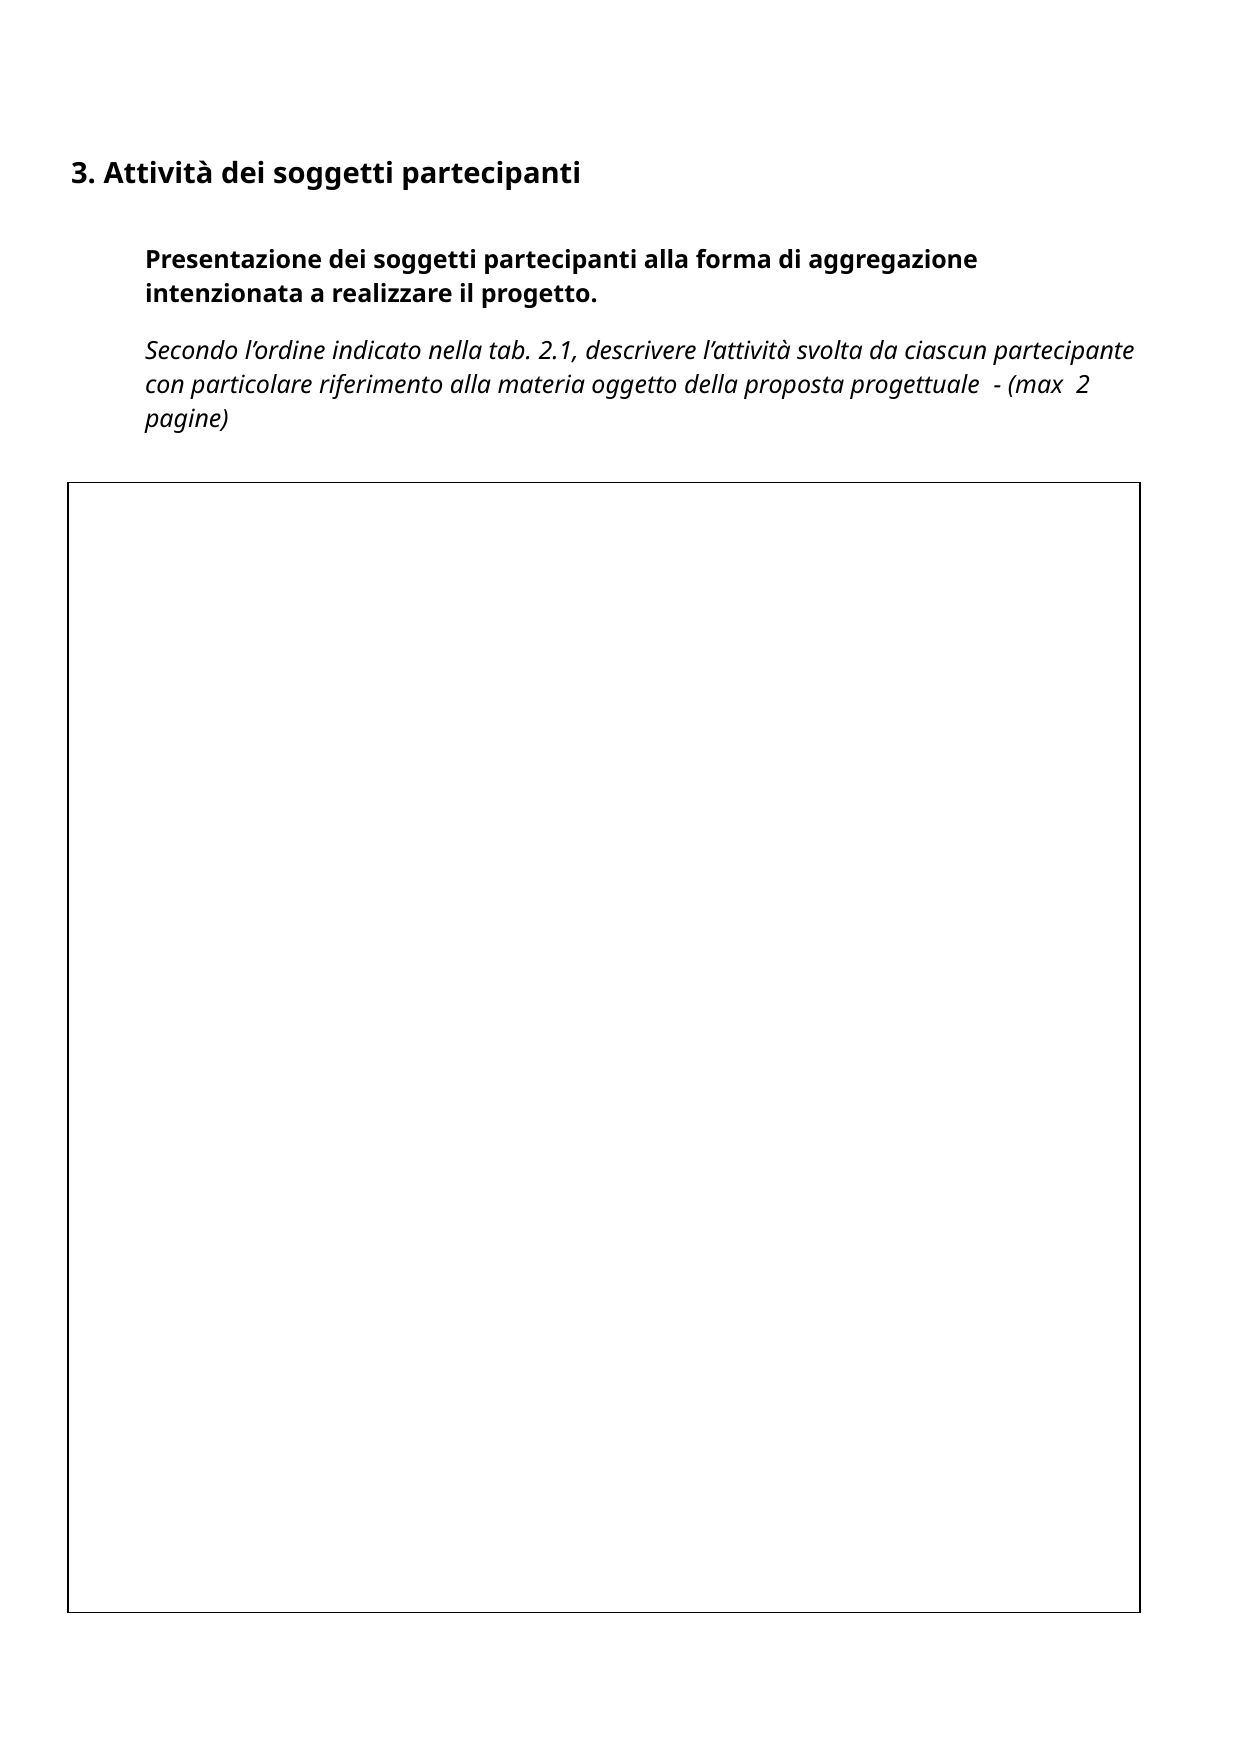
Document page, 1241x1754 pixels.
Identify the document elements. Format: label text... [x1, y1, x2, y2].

subtitle Secondo l’ordine indicato nella tab. 2.1, descrivere l’attività svolta da ciascun partecipante con particolare riferimento alla materia oggetto della proposta progettuale - (max 2 pagine) [145, 333, 1137, 435]
subtitle Presentazione dei soggetti partecipanti alla forma di aggregazione intenzionata a realizzare il progetto. [145, 242, 1137, 310]
text 3. Attività dei soggetti partecipanti [71, 152, 1137, 192]
